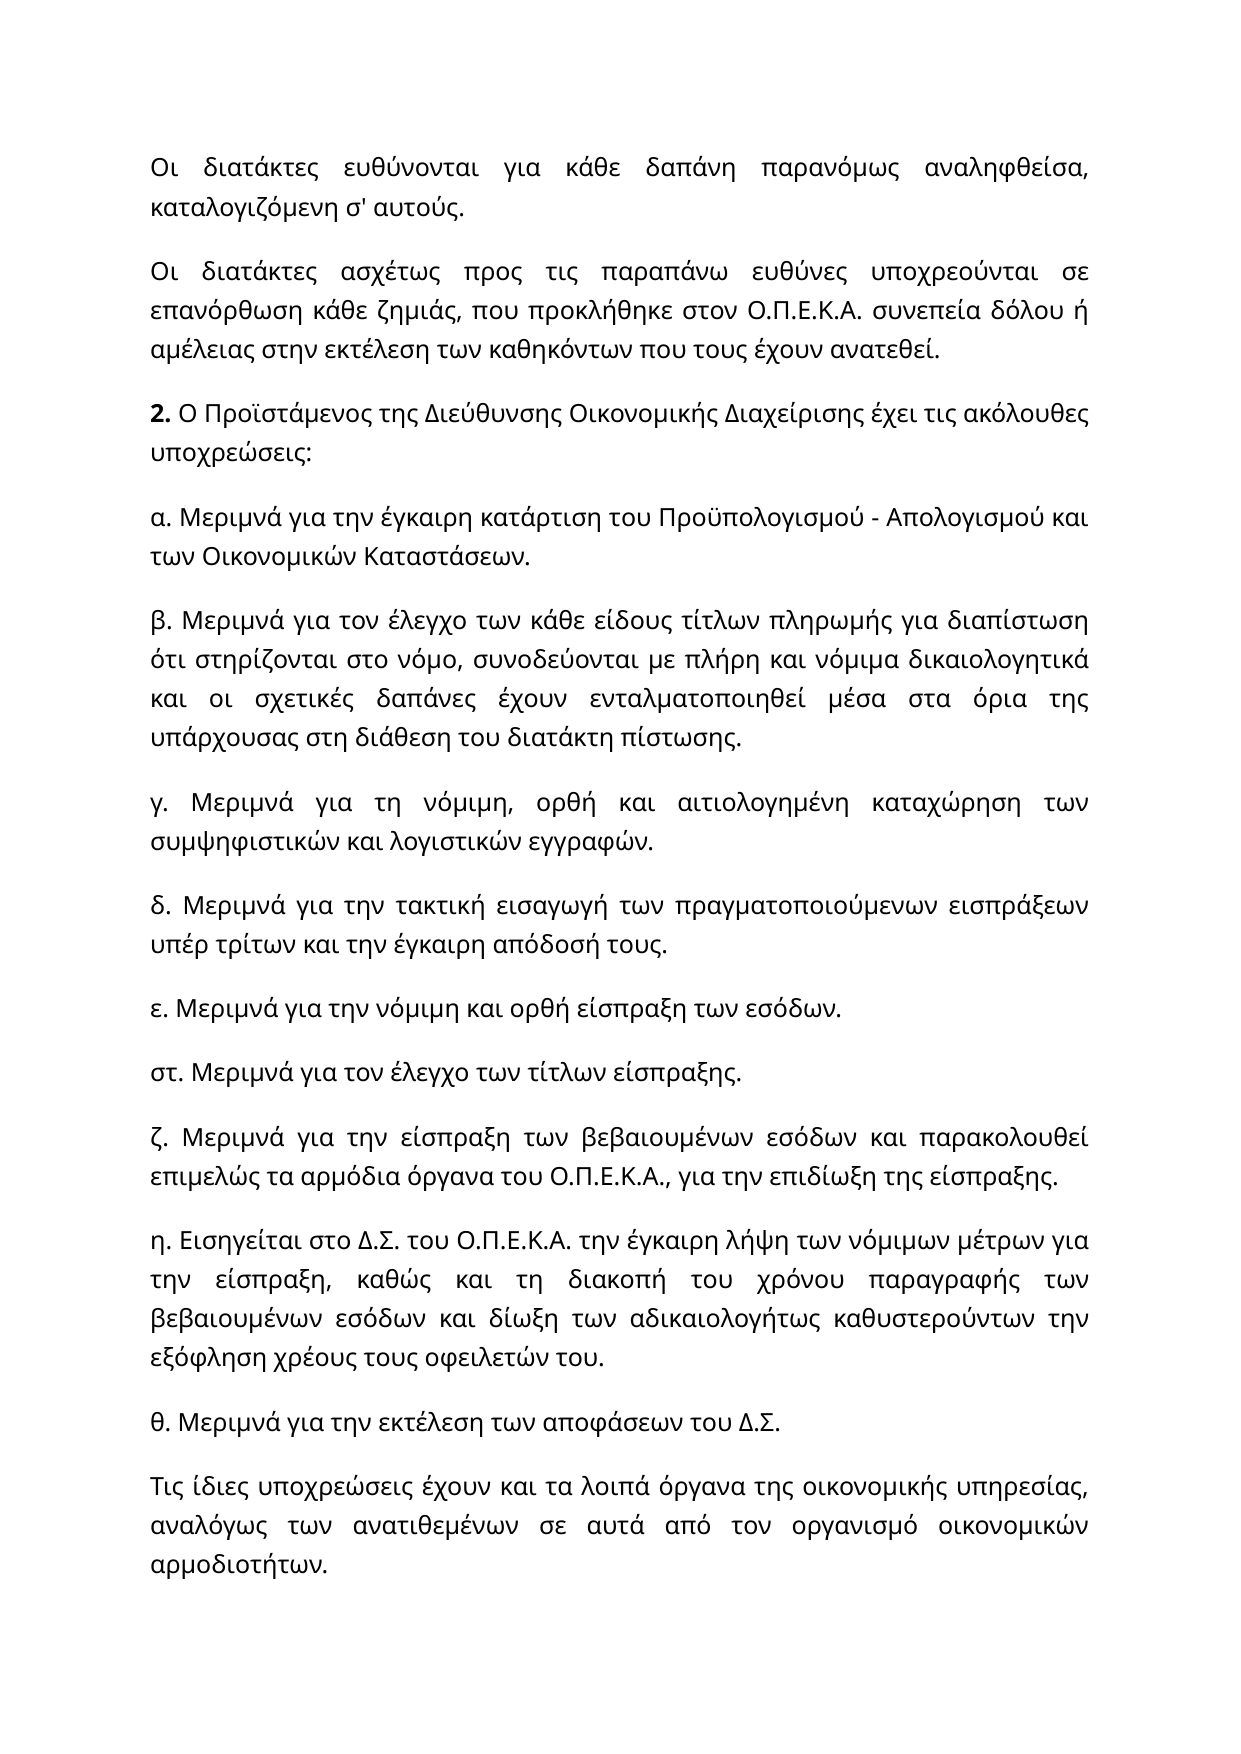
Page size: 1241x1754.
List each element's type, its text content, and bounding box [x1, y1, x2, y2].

text δ. Μεριμνά για την τακτική εισαγωγή των πραγματοποιούμενων εισπράξεων υπέρ τρίτων και την έγκαιρη απόδοσή τους. [150, 887, 1090, 961]
text ζ. Μεριμνά για την είσπραξη των βεβαιουμένων εσόδων και παρακολουθεί επιμελώς τα αρμόδια όργανα του Ο.Π.Ε.Κ.Α., για την επιδίωξη της είσπραξης. [150, 1119, 1090, 1192]
text Οι διατάκτες ευθύνονται για κάθε δαπάνη παρανόμως αναληφθείσα, καταλογιζόμενη σ' αυτούς. [150, 150, 1090, 223]
text θ. Μεριμνά για την εκτέλεση των αποφάσεων του Δ.Σ. [150, 1404, 1090, 1438]
text στ. Μεριμνά για τον έλεγχο των τίτλων είσπραξης. [150, 1055, 1090, 1089]
text ε. Μεριμνά για την νόμιμη και ορθή είσπραξη των εσόδων. [150, 991, 1090, 1025]
text α. Μεριμνά για την έγκαιρη κατάρτιση του Προϋπολογισμού - Απολογισμού και των Οικονομικών Καταστάσεων. [150, 499, 1090, 572]
text γ. Μεριμνά για τη νόμιμη, ορθή και αιτιολογημένη καταχώρηση των συμψηφιστικών και λογιστικών εγγραφών. [150, 784, 1090, 857]
text η. Εισηγείται στο Δ.Σ. του Ο.Π.Ε.Κ.Α. την έγκαιρη λήψη των νόμιμων μέτρων για την είσπραξη, καθώς και τη διακοπή του χρόνου παραγραφής των βεβαιουμένων εσόδων και δίωξη των αδικαιολογήτως καθυστερούντων την εξόφληση χρέους τους οφειλετών του. [150, 1222, 1090, 1374]
text 2. Ο Προϊστάμενος της Διεύθυνσης Οικονομικής Διαχείρισης έχει τις ακόλουθες υποχρεώσεις: [150, 396, 1090, 469]
text Τις ίδιες υποχρεώσεις έχουν και τα λοιπά όργανα της οικονομικής υπηρεσίας, αναλόγως των ανατιθεμένων σε αυτά από τον οργανισμό οικονομικών αρμοδιοτήτων. [150, 1468, 1090, 1581]
text Οι διατάκτες ασχέτως προς τις παραπάνω ευθύνες υποχρεούνται σε επανόρθωση κάθε ζημιάς, που προκλήθηκε στον Ο.Π.Ε.Κ.Α. συνεπεία δόλου ή αμέλειας στην εκτέλεση των καθηκόντων που τους έχουν ανατεθεί. [150, 253, 1090, 366]
text β. Μεριμνά για τον έλεγχο των κάθε είδους τίτλων πληρωμής για διαπίστωση ότι στηρίζονται στο νόμο, συνοδεύονται με πλήρη και νόμιμα δικαιολογητικά και οι σχετικές δαπάνες έχουν ενταλματοποιηθεί μέσα στα όρια της υπάρχουσας στη διάθεση του διατάκτη πίστωσης. [150, 602, 1090, 754]
